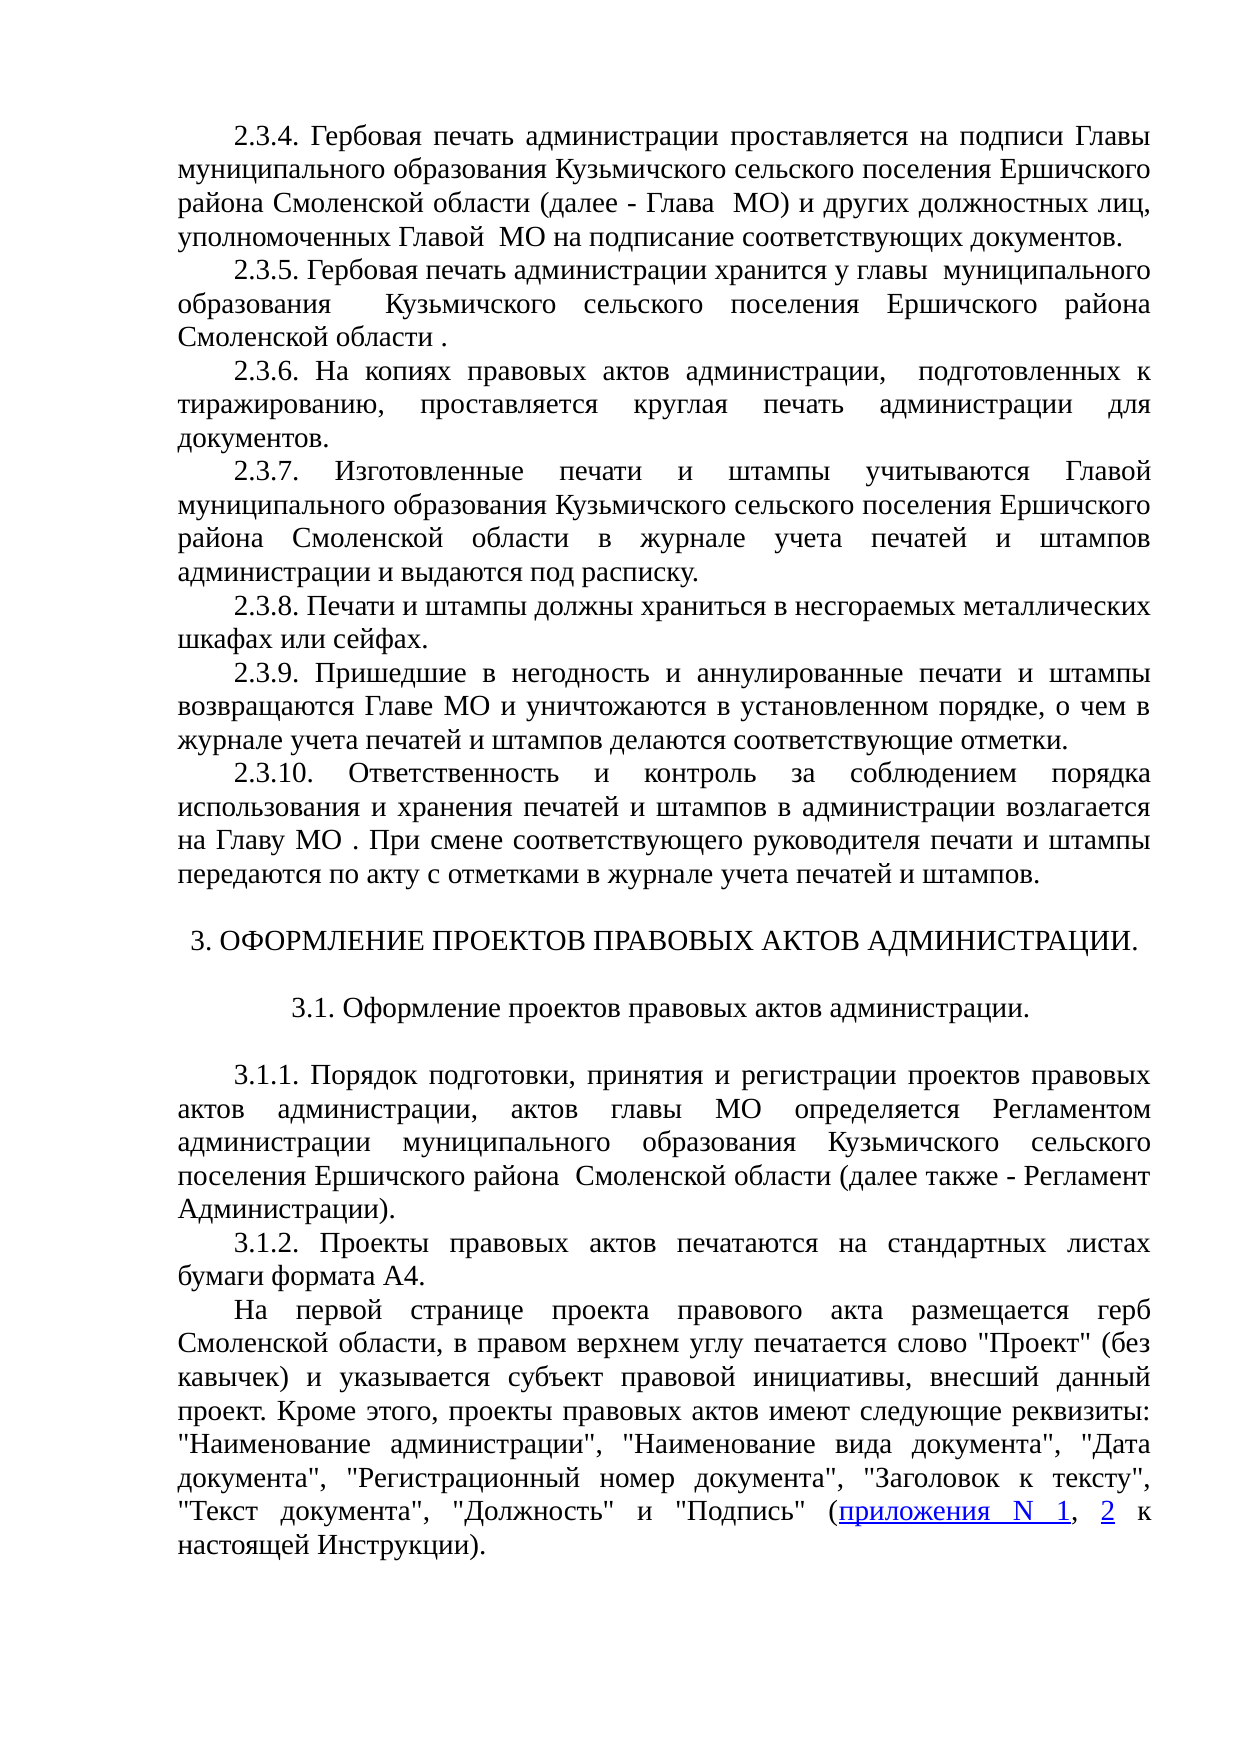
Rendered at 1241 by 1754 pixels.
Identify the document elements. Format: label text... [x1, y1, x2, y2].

text 2.3.8. Печати и штампы должны храниться в несгораемых металлических шкафах или сейфах. [177, 588, 1152, 655]
text 2.3.6. На копиях правовых актов администрации, подготовленных к тиражированию, проставляется круглая печать администрации для документов. [177, 353, 1152, 453]
text 2.3.10. Ответственность и контроль за соблюдением порядка использования и хранения печатей и штампов в администрации возлагается на Главу МО . При смене соответствующего руководителя печати и штампы передаются по акту с отметками в журнале учета печатей и штампов. [177, 755, 1152, 889]
text 2.3.4. Гербовая печать администрации проставляется на подписи Главы муниципального образования Кузьмичского сельского поселения Ершичского района Смоленской области (далее - Глава МО) и других должностных лиц, уполномоченных Главой МО на подписание соответствующих документов. [177, 118, 1152, 252]
text 2.3.7. Изготовленные печати и штампы учитываются Главой муниципального образования Кузьмичского сельского поселения Ершичского района Смоленской области в журнале учета печатей и штампов администрации и выдаются под расписку. [177, 453, 1152, 588]
text 2.3.5. Гербовая печать администрации хранится у главы муниципального образования Кузьмичского сельского поселения Ершичского района Смоленской области . [177, 252, 1152, 353]
text 3.1. Оформление проектов правовых актов администрации. [177, 990, 1152, 1024]
text 2.3.9. Пришедшие в негодность и аннулированные печати и штампы возвращаются Главе МО и уничтожаются в установленном порядке, о чем в журнале учета печатей и штампов делаются соответствующие отметки. [177, 655, 1152, 755]
text На первой странице проекта правового акта размещается герб Смоленской области, в правом верхнем углу печатается слово "Проект" (без кавычек) и указывается субъект правовой инициативы, внесший данный проект. Кроме этого, проекты правовых актов имеют следующие реквизиты: "Наименование администрации", "Наименование вида документа", "Дата документа", "Регистрационный номер документа", "Заголовок к тексту", "Текст документа", "Должность" и "Подпись" (приложения N 1, 2 к настоящей Инструкции). [177, 1292, 1152, 1560]
text 3.1.1. Порядок подготовки, принятия и регистрации проектов правовых актов администрации, актов главы МО определяется Регламентом администрации муниципального образования Кузьмичского сельского поселения Ершичского района Смоленской области (далее также - Регламент Администрации). [177, 1057, 1152, 1225]
text 3.1.2. Проекты правовых актов печатаются на стандартных листах бумаги формата A4. [177, 1225, 1152, 1292]
text 3. ОФОРМЛЕНИЕ ПРОЕКТОВ ПРАВОВЫХ АКТОВ АДМИНИСТРАЦИИ. [177, 923, 1152, 957]
